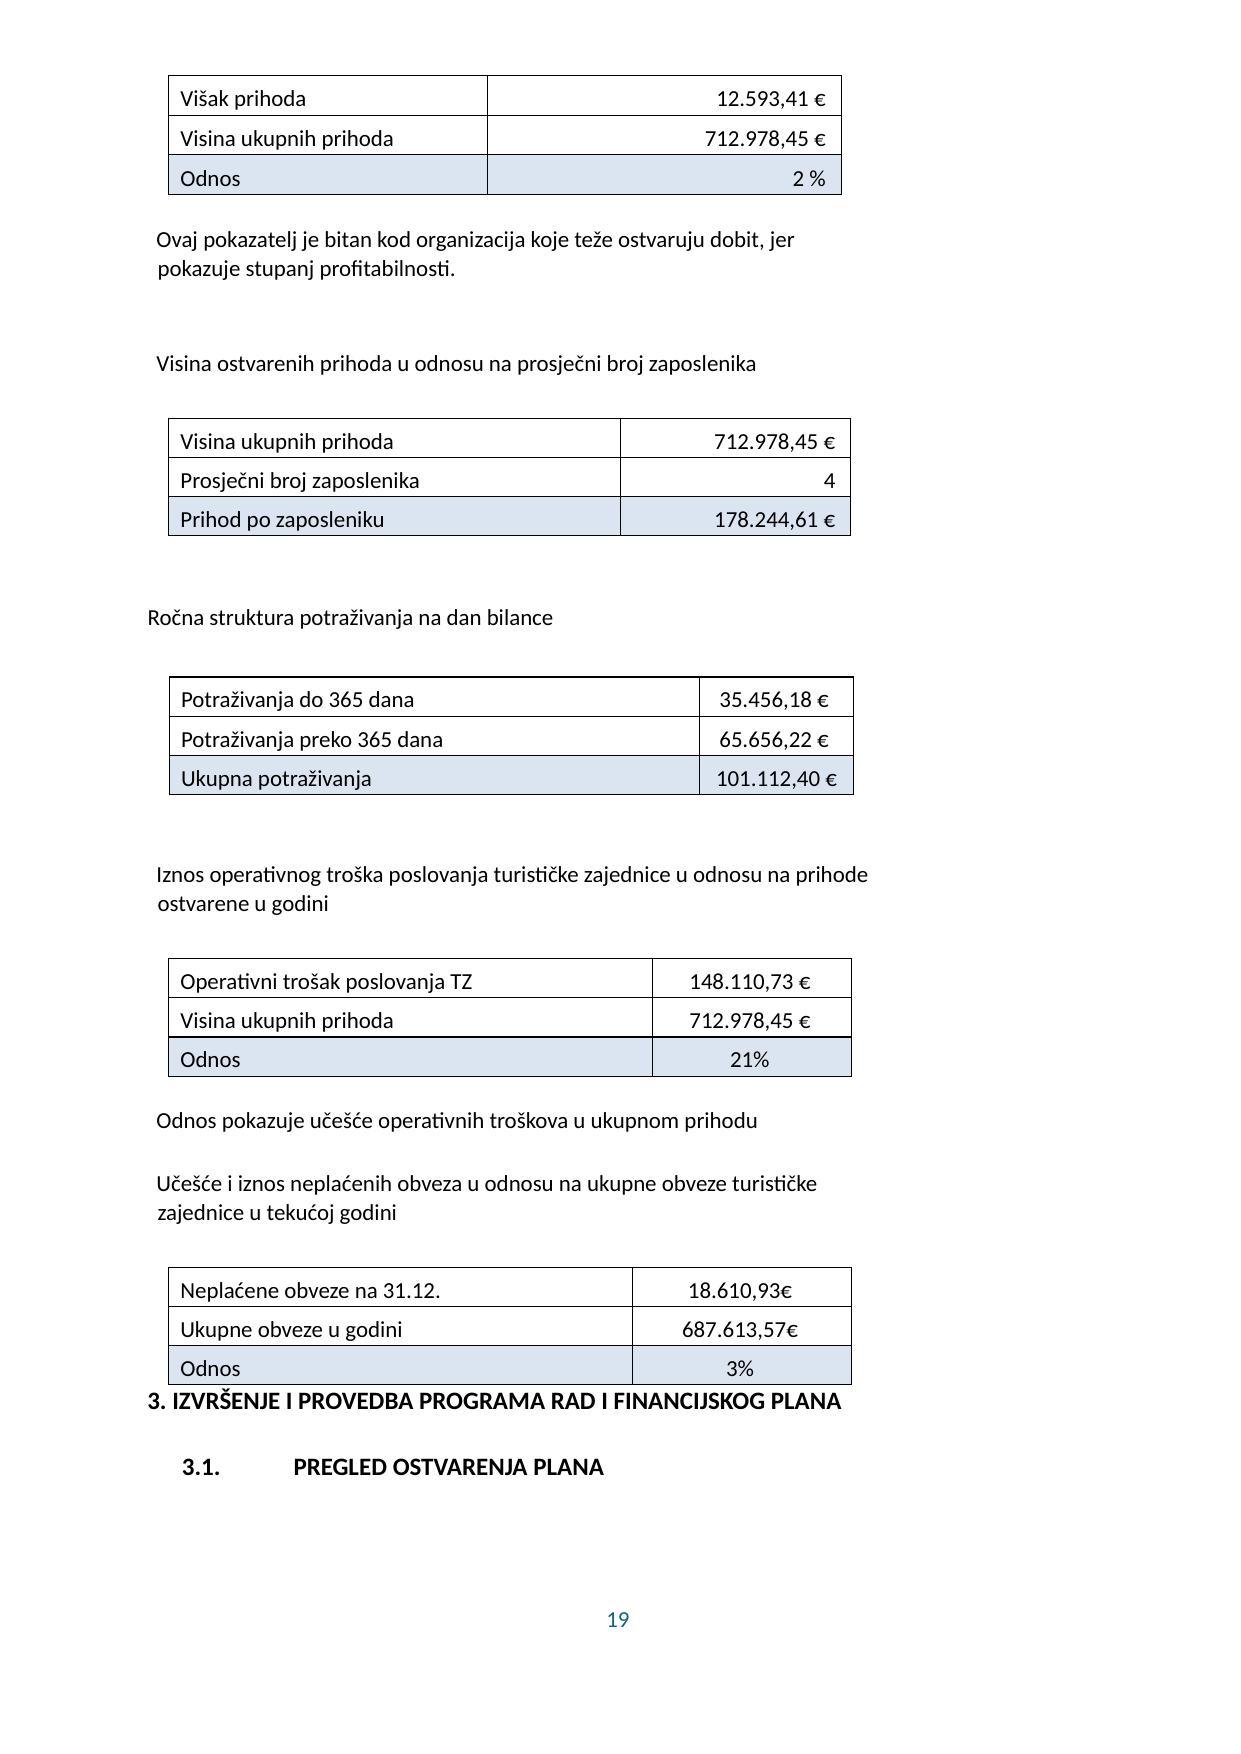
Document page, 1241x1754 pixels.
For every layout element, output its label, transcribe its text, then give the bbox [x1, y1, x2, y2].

text Odnos pokazuje učešće operativnih troškova u ukupnom prihodu [156, 1106, 874, 1134]
table_header Neplaćene obveze na 31.12. [169, 1268, 632, 1306]
table_header 712.978,45 € [621, 419, 850, 457]
table_cell 2 % [488, 155, 841, 194]
text Ovaj pokazatelj je bitan kod organizacija koje teže ostvaruju dobit, jer pokazuje stupanj profitabilnosti. [156, 225, 874, 282]
table_cell 21% [653, 1038, 851, 1076]
table_cell 101.112,40 € [700, 756, 853, 794]
table_cell Odnos [169, 1038, 652, 1076]
table_cell 65.656,22 € [700, 717, 853, 755]
table_header Visina ukupnih prihoda [169, 419, 620, 457]
table_cell Visina ukupnih prihoda [169, 998, 652, 1036]
table_cell 712.978,45 € [653, 998, 851, 1036]
table_cell Odnos [169, 1346, 632, 1384]
table_cell Prosječni broj zaposlenika [169, 458, 620, 496]
table_cell Odnos [169, 155, 487, 194]
table_header 18.610,93€ [633, 1268, 851, 1306]
text Učešće i iznos neplaćenih obveza u odnosu na ukupne obveze turističke zajednice u tekućoj godini [156, 1169, 874, 1226]
text Ročna struktura potraživanja na dan bilance [147, 603, 1094, 631]
table_header Operativni trošak poslovanja TZ [169, 959, 652, 997]
table_header 12.593,41 € [488, 76, 841, 115]
text Iznos operativnog troška poslovanja turističke zajednice u odnosu na prihode ostvarene u godini [156, 860, 874, 917]
table_cell Ukupne obveze u godini [169, 1307, 632, 1345]
table_cell 178.244,61 € [621, 497, 850, 535]
subtitle 3.1. PREGLED OSTVARENJA PLANA [147, 1451, 1094, 1481]
table_cell 3% [633, 1346, 851, 1384]
table_header Višak prihoda [169, 76, 487, 115]
table_cell Prihod po zaposleniku [169, 497, 620, 535]
table_header Potraživanja do 365 dana [170, 678, 699, 716]
table_cell Ukupna potraživanja [170, 756, 699, 794]
subtitle 3. IZVRŠENJE I PROVEDBA PROGRAMA RAD I FINANCIJSKOG PLANA [147, 1385, 1094, 1416]
table_cell 712.978,45 € [488, 116, 841, 154]
table_cell Potraživanja preko 365 dana [170, 717, 699, 755]
table_cell Visina ukupnih prihoda [169, 116, 487, 154]
text Visina ostvarenih prihoda u odnosu na prosječni broj zaposlenika [156, 349, 874, 377]
table_cell 4 [621, 458, 850, 496]
table_header 148.110,73 € [653, 959, 851, 997]
table_cell 687.613,57€ [633, 1307, 851, 1345]
table_header 35.456,18 € [700, 678, 853, 716]
